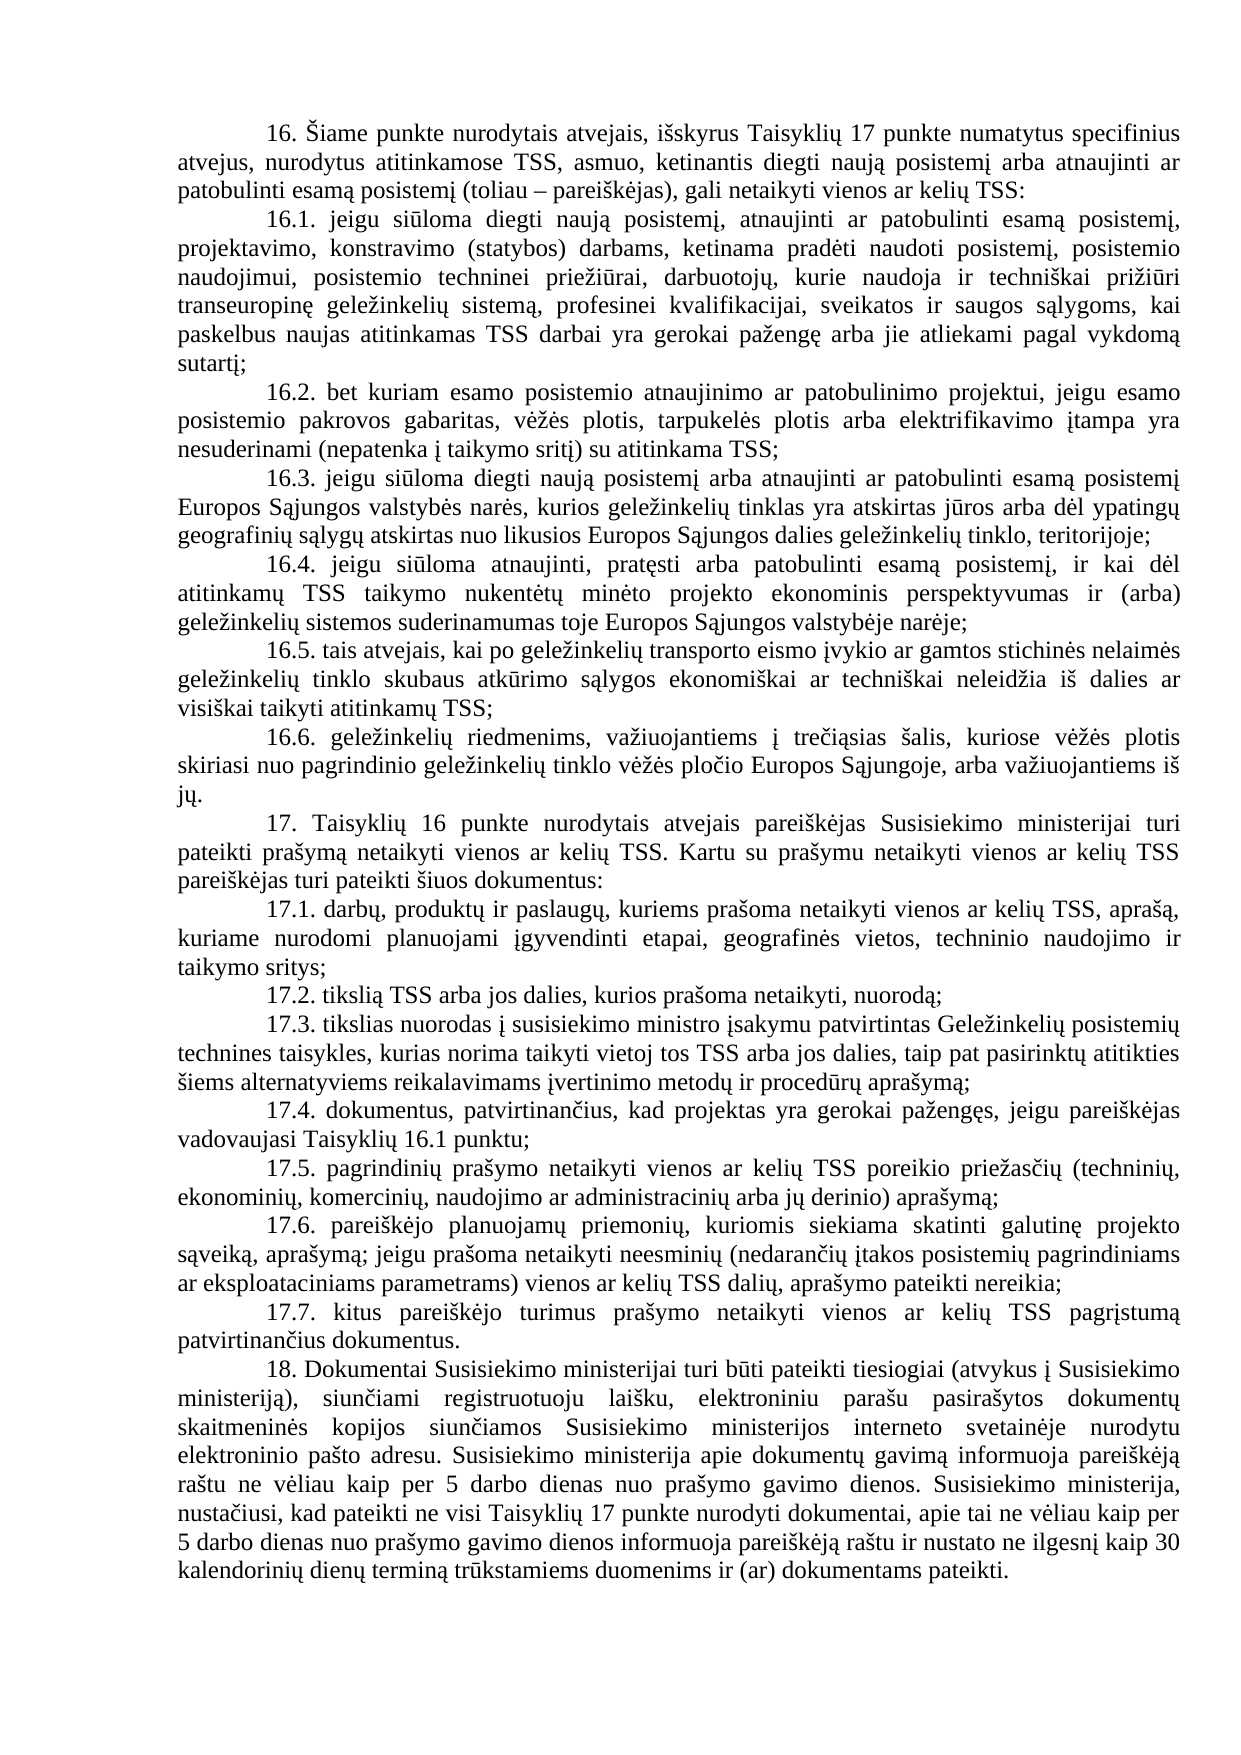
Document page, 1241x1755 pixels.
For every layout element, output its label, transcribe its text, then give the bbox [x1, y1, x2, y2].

text 16.6. geležinkelių riedmenims, važiuojantiems į trečiąsias šalis, kuriose vėžės plotis skiriasi nuo pagrindinio geležinkelių tinklo vėžės pločio Europos Sąjungoje, arba važiuojantiems iš jų. [177, 722, 1181, 808]
text 16.4. jeigu siūloma atnaujinti, pratęsti arba patobulinti esamą posistemį, ir kai dėl atitinkamų TSS taikymo nukentėtų minėto projekto ekonominis perspektyvumas ir (arba) geležinkelių sistemos suderinamumas toje Europos Sąjungos valstybėje narėje; [177, 549, 1181, 636]
text 17.5. pagrindinių prašymo netaikyti vienos ar kelių TSS poreikio priežasčių (techninių, ekonominių, komercinių, naudojimo ar administracinių arba jų derinio) aprašymą; [177, 1153, 1181, 1211]
text 16.2. bet kuriam esamo posistemio atnaujinimo ar patobulinimo projektui, jeigu esamo posistemio pakrovos gabaritas, vėžės plotis, tarpukelės plotis arba elektrifikavimo įtampa yra nesuderinami (nepatenka į taikymo sritį) su atitinkama TSS; [177, 377, 1181, 463]
text 17.1. darbų, produktų ir paslaugų, kuriems prašoma netaikyti vienos ar kelių TSS, aprašą, kuriame nurodomi planuojami įgyvendinti etapai, geografinės vietos, techninio naudojimo ir taikymo sritys; [177, 894, 1181, 981]
text 16.3. jeigu siūloma diegti naują posistemį arba atnaujinti ar patobulinti esamą posistemį Europos Sąjungos valstybės narės, kurios geležinkelių tinklas yra atskirtas jūros arba dėl ypatingų geografinių sąlygų atskirtas nuo likusios Europos Sąjungos dalies geležinkelių tinklo, teritorijoje; [177, 463, 1181, 549]
text 17.3. tikslias nuorodas į susisiekimo ministro įsakymu patvirtintas Geležinkelių posistemių technines taisykles, kurias norima taikyti vietoj tos TSS arba jos dalies, taip pat pasirinktų atitikties šiems alternatyviems reikalavimams įvertinimo metodų ir procedūrų aprašymą; [177, 1009, 1181, 1096]
text 17.4. dokumentus, patvirtinančius, kad projektas yra gerokai pažengęs, jeigu pareiškėjas vadovaujasi Taisyklių 16.1 punktu; [177, 1096, 1181, 1153]
text 18. Dokumentai Susisiekimo ministerijai turi būti pateikti tiesiogiai (atvykus į Susisiekimo ministeriją), siunčiami registruotuoju laišku, elektroniniu parašu pasirašytos dokumentų skaitmeninės kopijos siunčiamos Susisiekimo ministerijos interneto svetainėje nurodytu elektroninio pašto adresu. Susisiekimo ministerija apie dokumentų gavimą informuoja pareiškėją raštu ne vėliau kaip per 5 darbo dienas nuo prašymo gavimo dienos. Susisiekimo ministerija, nustačiusi, kad pateikti ne visi Taisyklių 17 punkte nurodyti dokumentai, apie tai ne vėliau kaip per 5 darbo dienas nuo prašymo gavimo dienos informuoja pareiškėją raštu ir nustato ne ilgesnį kaip 30 kalendorinių dienų terminą trūkstamiems duomenims ir (ar) dokumentams pateikti. [177, 1354, 1181, 1584]
text 16.1. jeigu siūloma diegti naują posistemį, atnaujinti ar patobulinti esamą posistemį, projektavimo, konstravimo (statybos) darbams, ketinama pradėti naudoti posistemį, posistemio naudojimui, posistemio techninei priežiūrai, darbuotojų, kurie naudoja ir techniškai prižiūri transeuropinę geležinkelių sistemą, profesinei kvalifikacijai, sveikatos ir saugos sąlygoms, kai paskelbus naujas atitinkamas TSS darbai yra gerokai pažengę arba jie atliekami pagal vykdomą sutartį; [177, 204, 1181, 377]
text 16.5. tais atvejais, kai po geležinkelių transporto eismo įvykio ar gamtos stichinės nelaimės geležinkelių tinklo skubaus atkūrimo sąlygos ekonomiškai ar techniškai neleidžia iš dalies ar visiškai taikyti atitinkamų TSS; [177, 636, 1181, 722]
text 16. Šiame punkte nurodytais atvejais, išskyrus Taisyklių 17 punkte numatytus specifinius atvejus, nurodytus atitinkamose TSS, asmuo, ketinantis diegti naują posistemį arba atnaujinti ar patobulinti esamą posistemį (toliau – pareiškėjas), gali netaikyti vienos ar kelių TSS: [177, 118, 1181, 204]
text 17.2. tikslią TSS arba jos dalies, kurios prašoma netaikyti, nuorodą; [177, 981, 1181, 1009]
text 17.7. kitus pareiškėjo turimus prašymo netaikyti vienos ar kelių TSS pagrįstumą patvirtinančius dokumentus. [177, 1297, 1181, 1354]
text 17. Taisyklių 16 punkte nurodytais atvejais pareiškėjas Susisiekimo ministerijai turi pateikti prašymą netaikyti vienos ar kelių TSS. Kartu su prašymu netaikyti vienos ar kelių TSS pareiškėjas turi pateikti šiuos dokumentus: [177, 808, 1181, 894]
text 17.6. pareiškėjo planuojamų priemonių, kuriomis siekiama skatinti galutinę projekto sąveiką, aprašymą; jeigu prašoma netaikyti neesminių (nedarančių įtakos posistemių pagrindiniams ar eksploataciniams parametrams) vienos ar kelių TSS dalių, aprašymo pateikti nereikia; [177, 1211, 1181, 1297]
